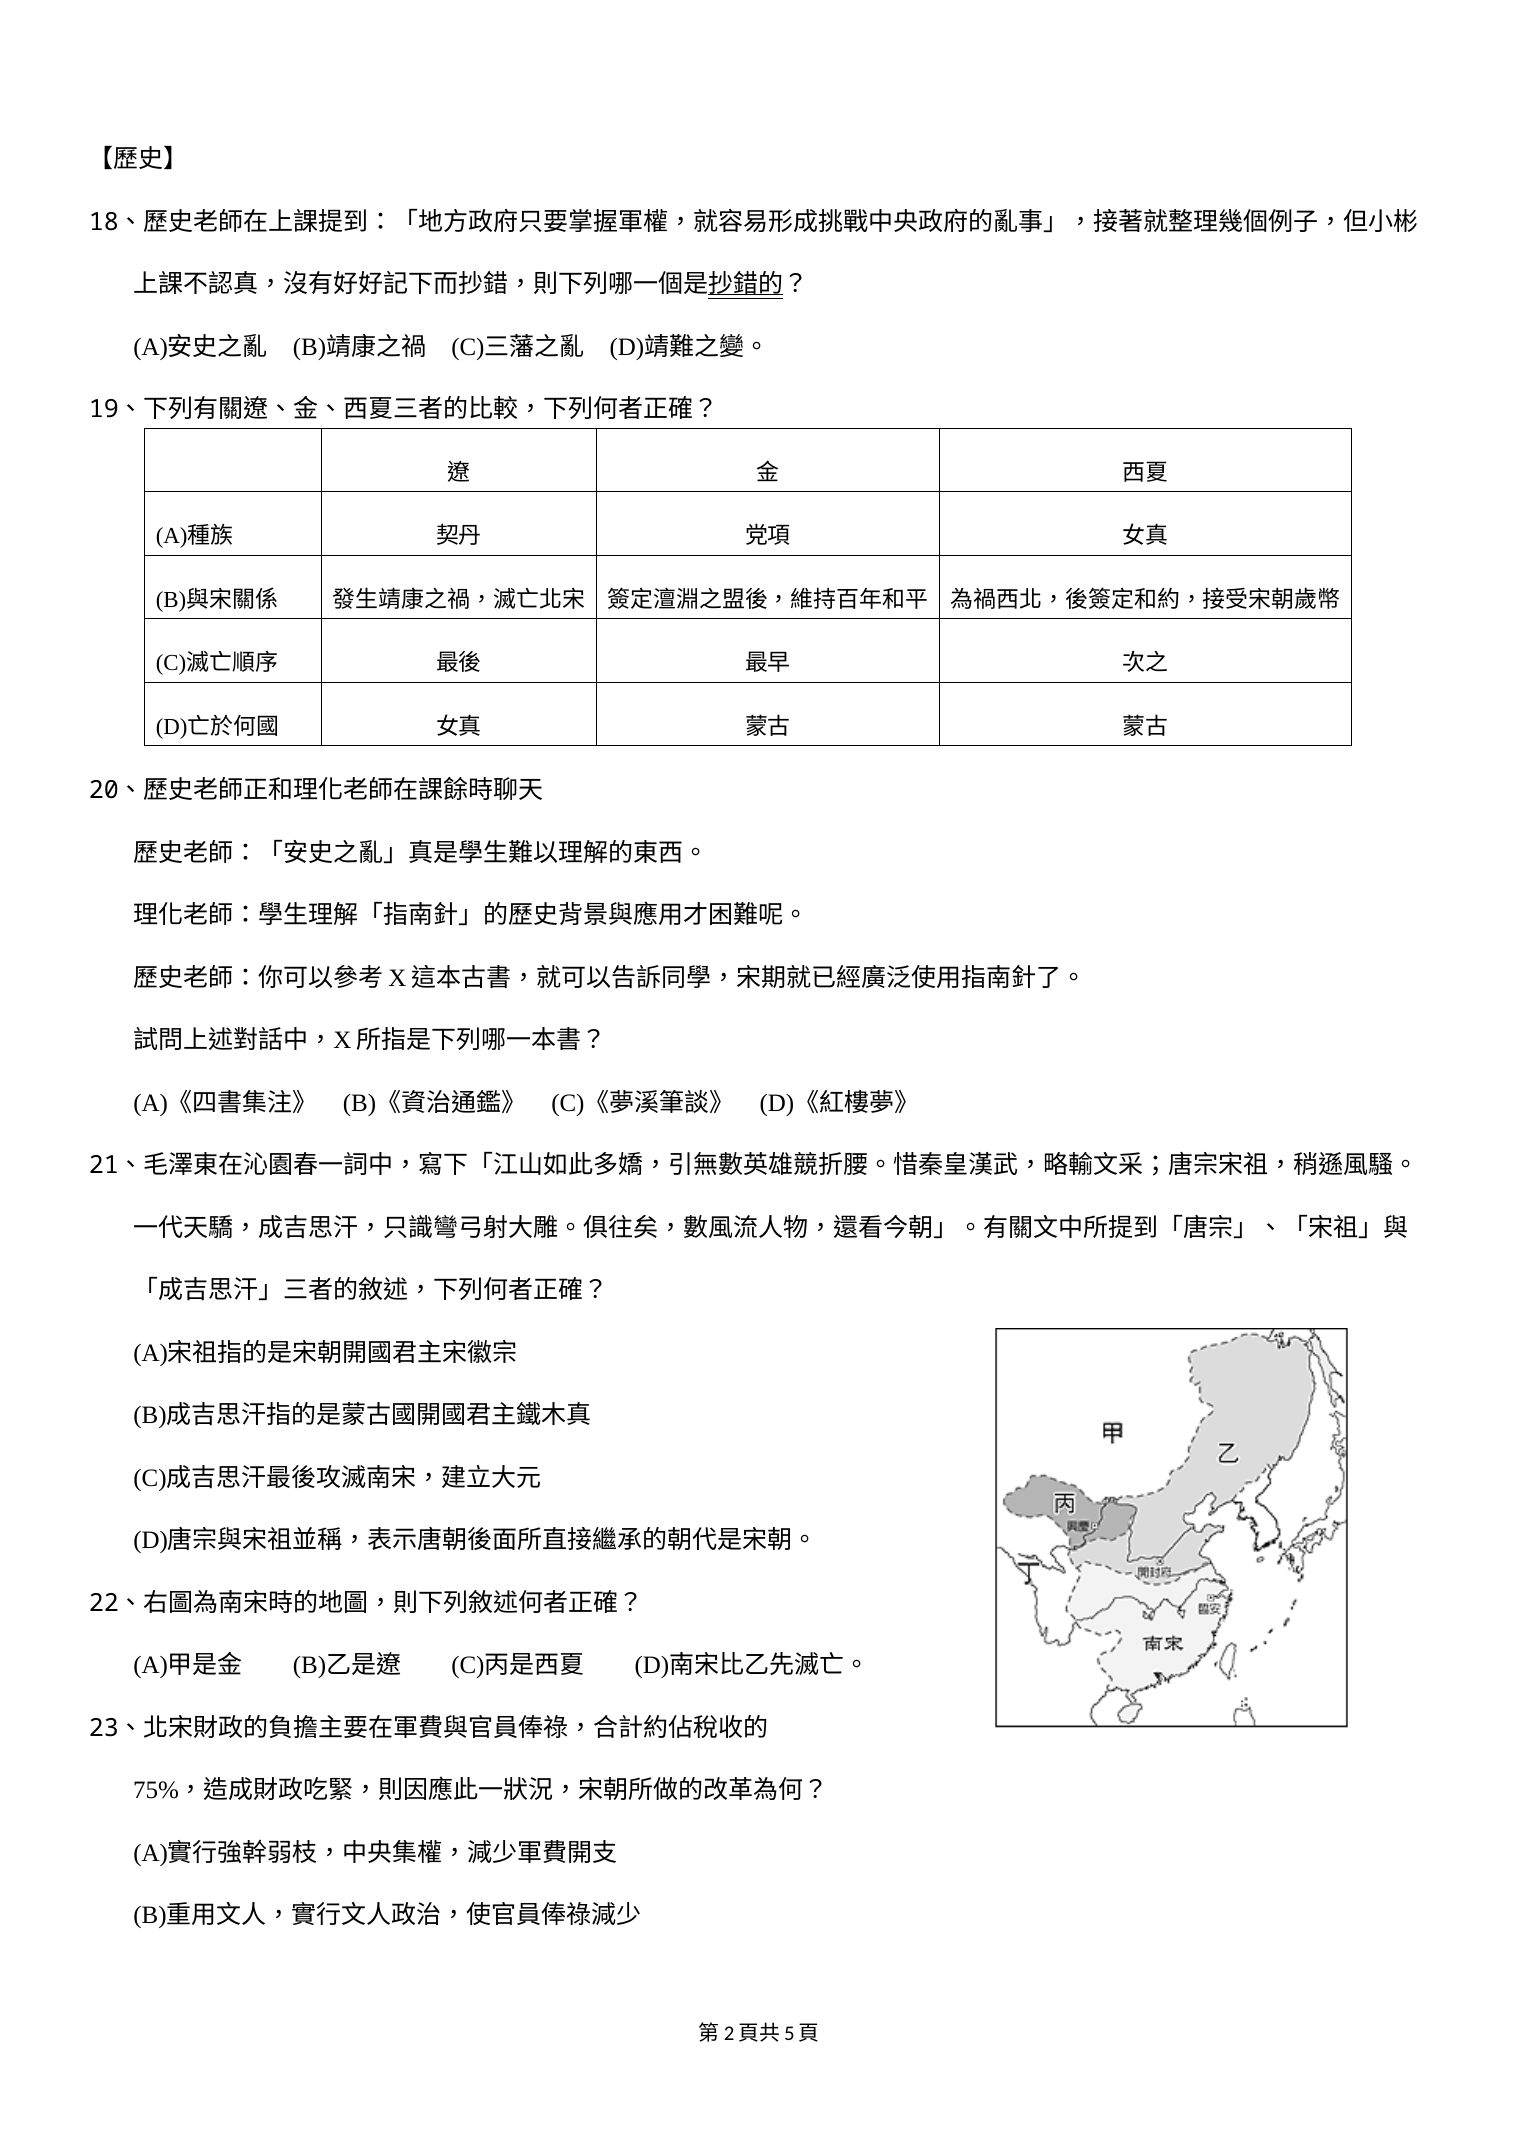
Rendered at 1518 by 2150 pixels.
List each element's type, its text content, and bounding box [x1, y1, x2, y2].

text 【歷史】 [89, 115, 1429, 177]
table_cell 簽定澶淵之盟後，維持百年和平 [597, 556, 939, 618]
table_header [145, 429, 321, 491]
subtitle 歷史老師：「安史之亂」真是學生難以理解的東西。 [133, 809, 1429, 871]
subtitle 「成吉思汗」三者的敘述，下列何者正確？ [133, 1246, 1418, 1309]
subtitle (D)唐宗與宋祖並稱，表示唐朝後面所直接繼承的朝代是宋朝。 [133, 1496, 995, 1559]
table_cell 蒙古 [940, 683, 1351, 745]
subtitle 19、下列有關遼、金、西夏三者的比較，下列何者正確？ [89, 365, 1429, 427]
subtitle (B)重用文人，實行文人政治，使官員俸祿減少 [133, 1871, 1019, 1934]
subtitle 22、右圖為南宋時的地圖，則下列敘述何者正確？ [89, 1559, 995, 1621]
table_cell 次之 [940, 619, 1351, 682]
table_cell (C)滅亡順序 [145, 619, 321, 682]
table_cell (A)種族 [145, 492, 321, 554]
table_cell 女真 [940, 492, 1351, 554]
table_cell 發生靖康之禍，滅亡北宋 [322, 556, 596, 618]
table_cell 為禍西北，後簽定和約，接受宋朝歲幣 [940, 556, 1351, 618]
subtitle (A)安史之亂 (B)靖康之禍 (C)三藩之亂 (D)靖難之變。 [133, 302, 1429, 365]
subtitle [1348, 1621, 1429, 1684]
subtitle [1348, 1434, 1418, 1496]
table_cell 最早 [597, 619, 939, 682]
subtitle (C)成吉思汗最後攻滅南宋，建立大元 [133, 1434, 995, 1496]
table_cell 女真 [322, 683, 596, 745]
subtitle 20、歷史老師正和理化老師在課餘時聊天 [89, 746, 1429, 809]
table_cell (B)與宋關係 [145, 556, 321, 618]
subtitle 21、毛澤東在沁園春一詞中，寫下「江山如此多嬌，引無數英雄競折腰。惜秦皇漢武，略輸文采；唐宗宋祖，稍遜風騷。一代天驕，成吉思汗，只識彎弓射大雕。俱往矣，數風流人物，還看今朝」。有關文中所提到「唐宗」、「宋祖」與 [89, 1121, 1418, 1246]
table_header 遼 [322, 429, 596, 491]
subtitle [1348, 1371, 1418, 1434]
subtitle 理化老師：學生理解「指南針」的歷史背景與應用才困難呢。 [133, 871, 1429, 934]
subtitle (B)成吉思汗指的是蒙古國開國君主鐵木真 [133, 1371, 995, 1434]
table_cell 党項 [597, 492, 939, 554]
subtitle 歷史老師：你可以參考X這本古書，就可以告訴同學，宋期就已經廣泛使用指南針了。 [133, 934, 1429, 996]
subtitle 23、北宋財政的負擔主要在軍費與官員俸祿，合計約佔稅收的75%，造成財政吃緊，則因應此一狀況，宋朝所做的改革為何？ [89, 1684, 842, 1809]
subtitle (A)《四書集注》 (B)《資治通鑑》 (C)《夢溪筆談》 (D)《紅樓夢》 [133, 1059, 1429, 1121]
table_cell 契丹 [322, 492, 596, 554]
table_cell 蒙古 [597, 683, 939, 745]
subtitle [1348, 1496, 1418, 1559]
subtitle (A)實行強幹弱枝，中央集權，減少軍費開支 [133, 1809, 1019, 1871]
table_header 金 [597, 429, 939, 491]
table_header 西夏 [940, 429, 1351, 491]
subtitle (A)甲是金 (B)乙是遼 (C)丙是西夏 (D)南宋比乙先滅亡。 [133, 1621, 995, 1684]
subtitle 18、歷史老師在上課提到：「地方政府只要掌握軍權，就容易形成挑戰中央政府的亂事」，接著就整理幾個例子，但小彬上課不認真，沒有好好記下而抄錯，則下列哪一個是抄錯的？ [89, 177, 1429, 302]
subtitle 試問上述對話中，X所指是下列哪一本書？ [133, 996, 1429, 1059]
subtitle (A)宋祖指的是宋朝開國君主宋徽宗 [133, 1309, 1418, 1371]
subtitle [1348, 1559, 1429, 1621]
table_cell (D)亡於何國 [145, 683, 321, 745]
table_cell 最後 [322, 619, 596, 682]
